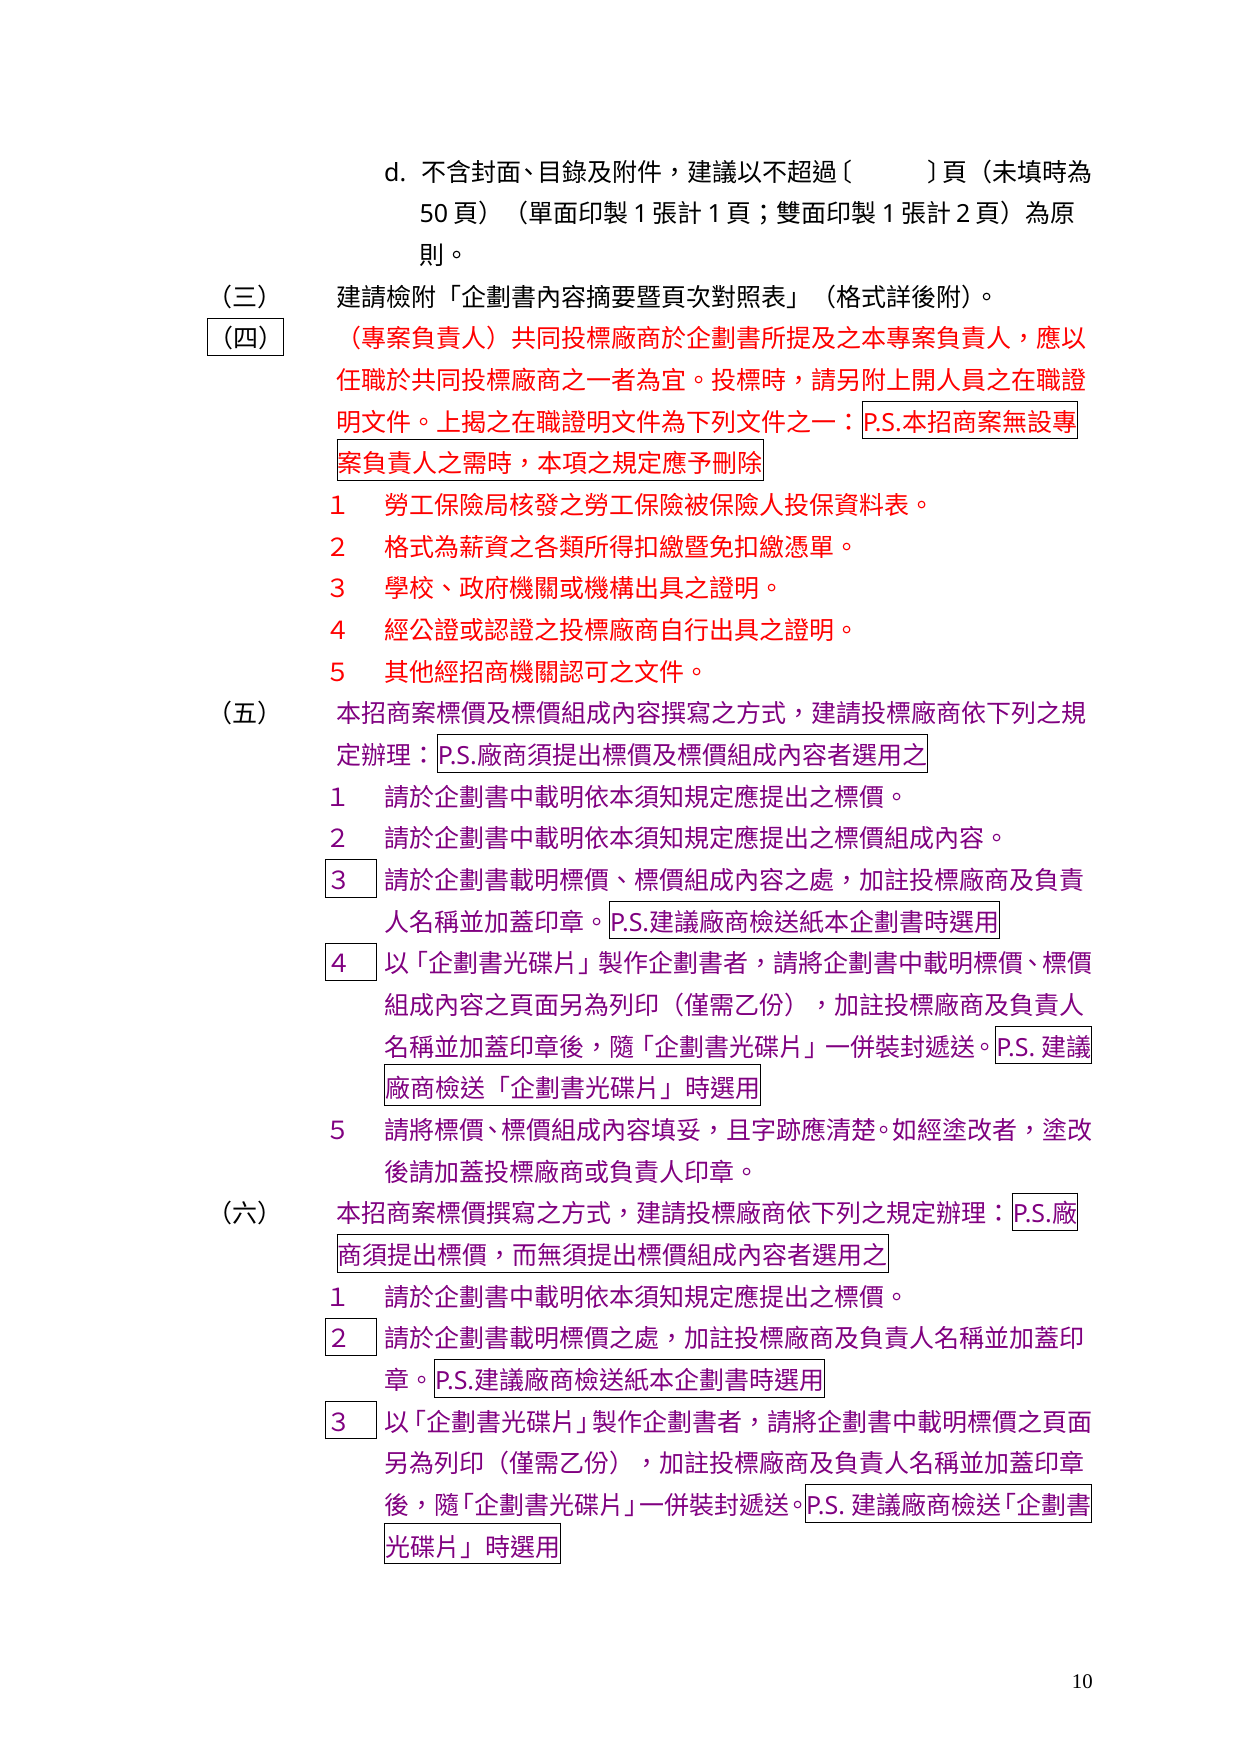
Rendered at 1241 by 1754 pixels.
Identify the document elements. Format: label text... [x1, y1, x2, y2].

subtitle 不含封面、目錄及附件，建議以不超過〔 〕頁（未填時為50頁）（單面印製1張計1頁；雙面印製1張計2頁）為原則。 [384, 148, 1092, 273]
subtitle 請於企劃書中載明依本須知規定應提出之標價。 [325, 1273, 1092, 1314]
subtitle 請將標價、標價組成內容填妥，且字跡應清楚。如經塗改者，塗改後請加蓋投標廠商或負責人印章。 [325, 1106, 1092, 1189]
subtitle 學校、政府機關或機構出具之證明。 [325, 564, 1092, 606]
subtitle （專案負責人）共同投標廠商於企劃書所提及之本專案負責人，應以任職於共同投標廠商之一者為宜。投標時，請另附上開人員之在職證明文件。上揭之在職證明文件為下列文件之一：P.S.本招商案無設專案負責人之需時，本項之規定應予刪除 [207, 314, 1092, 481]
subtitle 本招商案標價撰寫之方式，建請投標廠商依下列之規定辦理：P.S.廠商須提出標價，而無須提出標價組成內容者選用之 [207, 1189, 1092, 1273]
subtitle 其他經招商機關認可之文件。 [325, 648, 1092, 689]
subtitle 請於企劃書中載明依本須知規定應提出之標價。 [325, 773, 1092, 814]
subtitle 經公證或認證之投標廠商自行出具之證明。 [325, 606, 1092, 648]
subtitle 本招商案標價及標價組成內容撰寫之方式，建請投標廠商依下列之規定辦理：P.S.廠商須提出標價及標價組成內容者選用之 [207, 689, 1092, 773]
subtitle 以「企劃書光碟片」製作企劃書者，請將企劃書中載明標價、標價組成內容之頁面另為列印（僅需乙份），加註投標廠商及負責人名稱並加蓋印章後，隨「企劃書光碟片」一併裝封遞送。P.S. 建議廠商檢送「企劃書光碟片」時選用 [325, 939, 1092, 1106]
subtitle 勞工保險局核發之勞工保險被保險人投保資料表。 [325, 481, 1092, 523]
subtitle 建請檢附「企劃書內容摘要暨頁次對照表」（格式詳後附）。 [207, 273, 1092, 314]
subtitle 請於企劃書載明標價之處，加註投標廠商及負責人名稱並加蓋印章。P.S.建議廠商檢送紙本企劃書時選用 [325, 1314, 1092, 1398]
subtitle 以「企劃書光碟片」製作企劃書者，請將企劃書中載明標價之頁面另為列印（僅需乙份），加註投標廠商及負責人名稱並加蓋印章後，隨「企劃書光碟片」一併裝封遞送。P.S. 建議廠商檢送「企劃書光碟片」時選用 [325, 1398, 1092, 1564]
subtitle 請於企劃書中載明依本須知規定應提出之標價組成內容。 [325, 814, 1092, 856]
subtitle 請於企劃書載明標價、標價組成內容之處，加註投標廠商及負責人名稱並加蓋印章。P.S.建議廠商檢送紙本企劃書時選用 [325, 856, 1092, 939]
subtitle 格式為薪資之各類所得扣繳暨免扣繳憑單。 [325, 523, 1092, 564]
